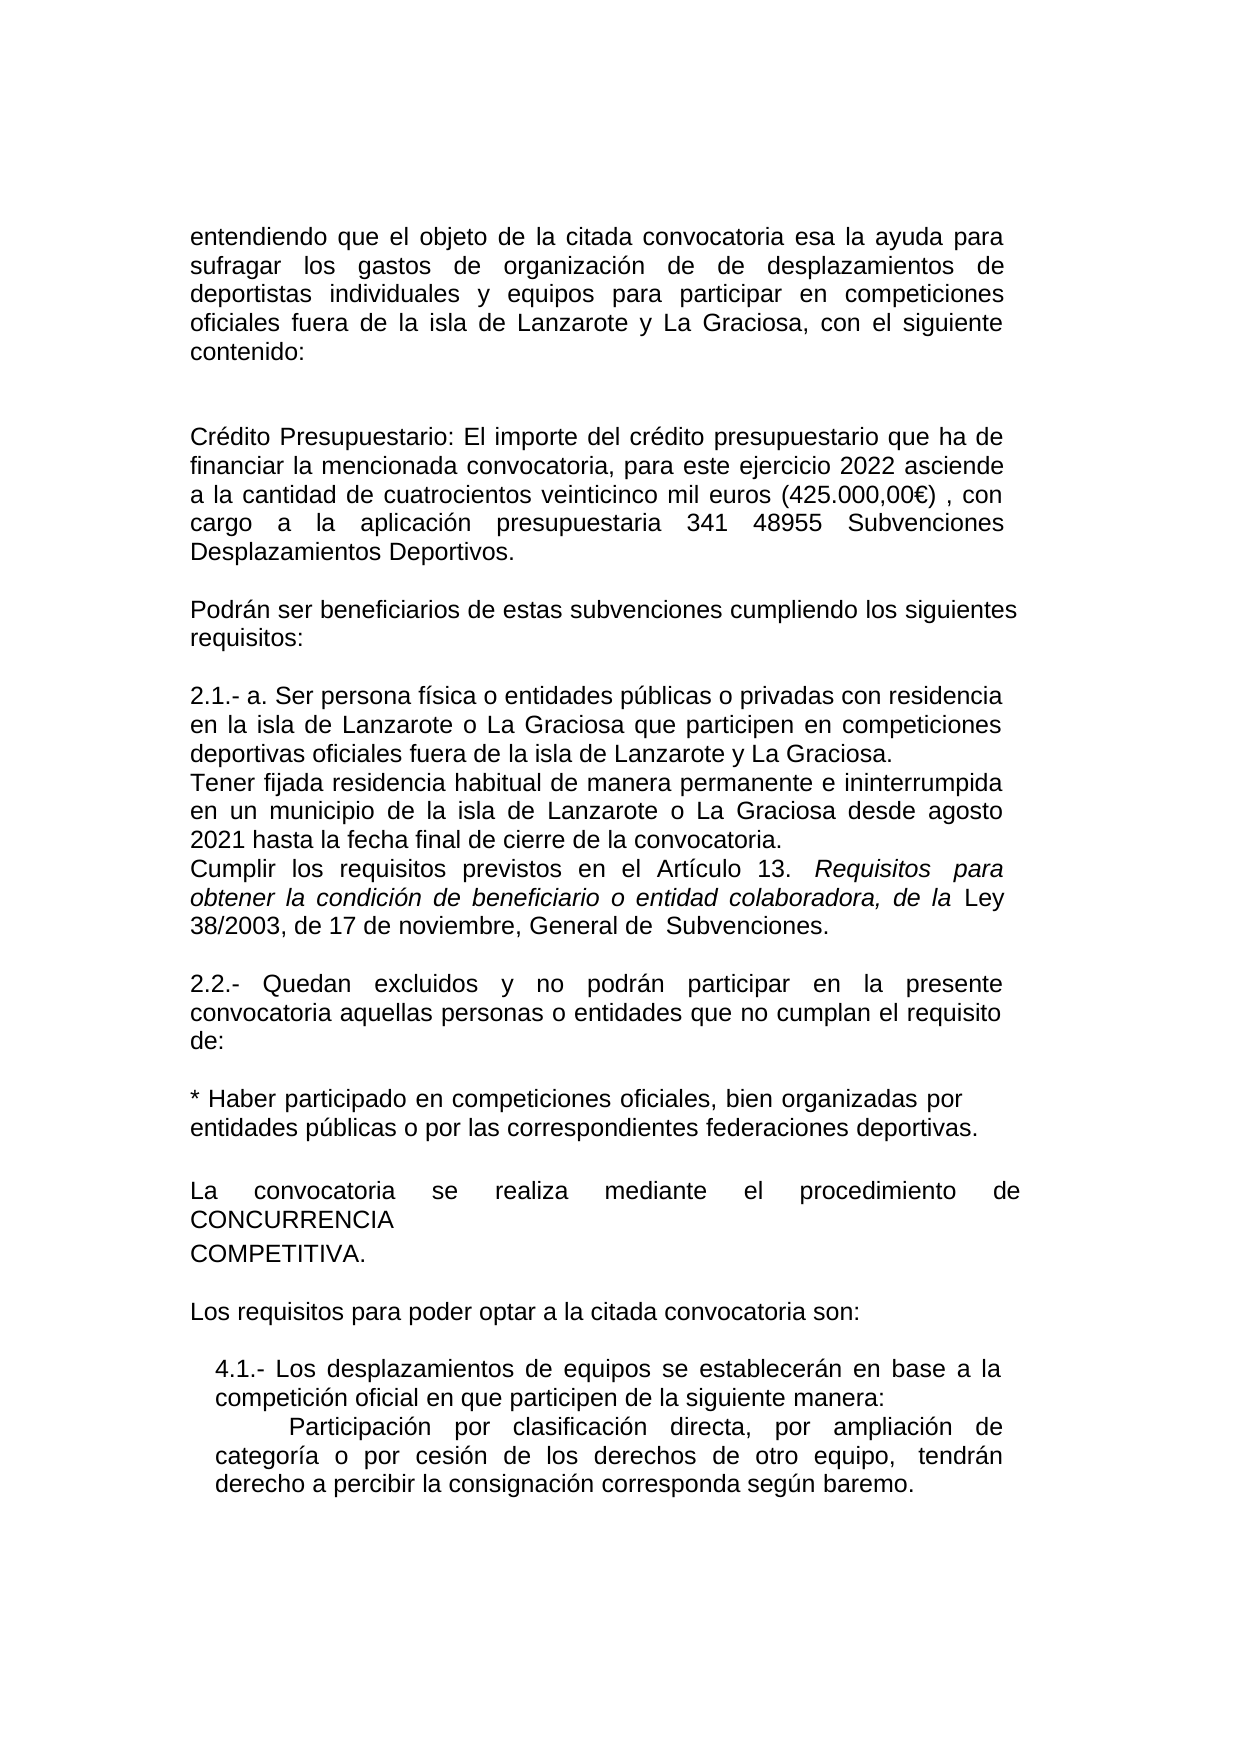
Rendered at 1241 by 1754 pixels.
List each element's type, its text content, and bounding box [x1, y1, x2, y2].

text 4.1.- Los desplazamientos de equipos se establecerán en base a la competición oficial en que participen de la siguiente manera: [215, 1354, 1003, 1412]
text COMPETITIVA. [190, 1239, 1103, 1268]
text La convocatoria se realiza mediante el procedimiento de CONCURRENCIA [190, 1176, 1022, 1234]
text Tener fijada residencia habitual de manera permanente e ininterrumpida en un municipio de la isla de Lanzarote o La Graciosa desde agosto 2021 hasta la fecha final de cierre de la convocatoria. [190, 767, 1004, 854]
text Los requisitos para poder optar a la citada convocatoria son: [190, 1297, 1103, 1326]
text Participación por clasificación directa, por ampliación de categoría o por cesión de los derechos de otro equipo, tendrán derecho a percibir la consignación corresponda según baremo. [215, 1412, 1003, 1498]
text Cumplir los requisitos previstos en el Artículo 13. Requisitos para obtener la condición de beneficiario o entidad colaboradora, de la Ley 38/2003, de 17 de noviembre, General de Subvenciones. [190, 854, 1004, 940]
text * Haber participado en competiciones oficiales, bien organizadas por entidades públicas o por las correspondientes federaciones deportivas. [190, 1084, 1022, 1141]
text 2.2.- Quedan excluidos y no podrán participar en la presente convocatoria aquellas personas o entidades que no cumplan el requisito de: [190, 969, 1003, 1055]
text Podrán ser beneficiarios de estas subvenciones cumpliendo los siguientes requisitos: [190, 595, 1103, 652]
text Crédito Presupuestario: El importe del crédito presupuestario que ha de financiar la mencionada convocatoria, para este ejercicio 2022 asciende a la cantidad de cuatrocientos veinticinco mil euros (425.000,00€) , con cargo a la aplicación presupuestaria 341 48955 Subvenciones Desplazamientos Deportivos. [190, 422, 1004, 566]
text 2.1.- a. Ser persona física o entidades públicas o privadas con residencia en la isla de Lanzarote o La Graciosa que participen en competiciones deportivas oficiales fuera de la isla de Lanzarote y La Graciosa. [190, 681, 1004, 767]
text entendiendo que el objeto de la citada convocatoria esa la ayuda para sufragar los gastos de organización de de desplazamientos de deportistas individuales y equipos para participar en competiciones oficiales fuera de la isla de Lanzarote y La Graciosa, con el siguiente contenido: [190, 222, 1004, 366]
